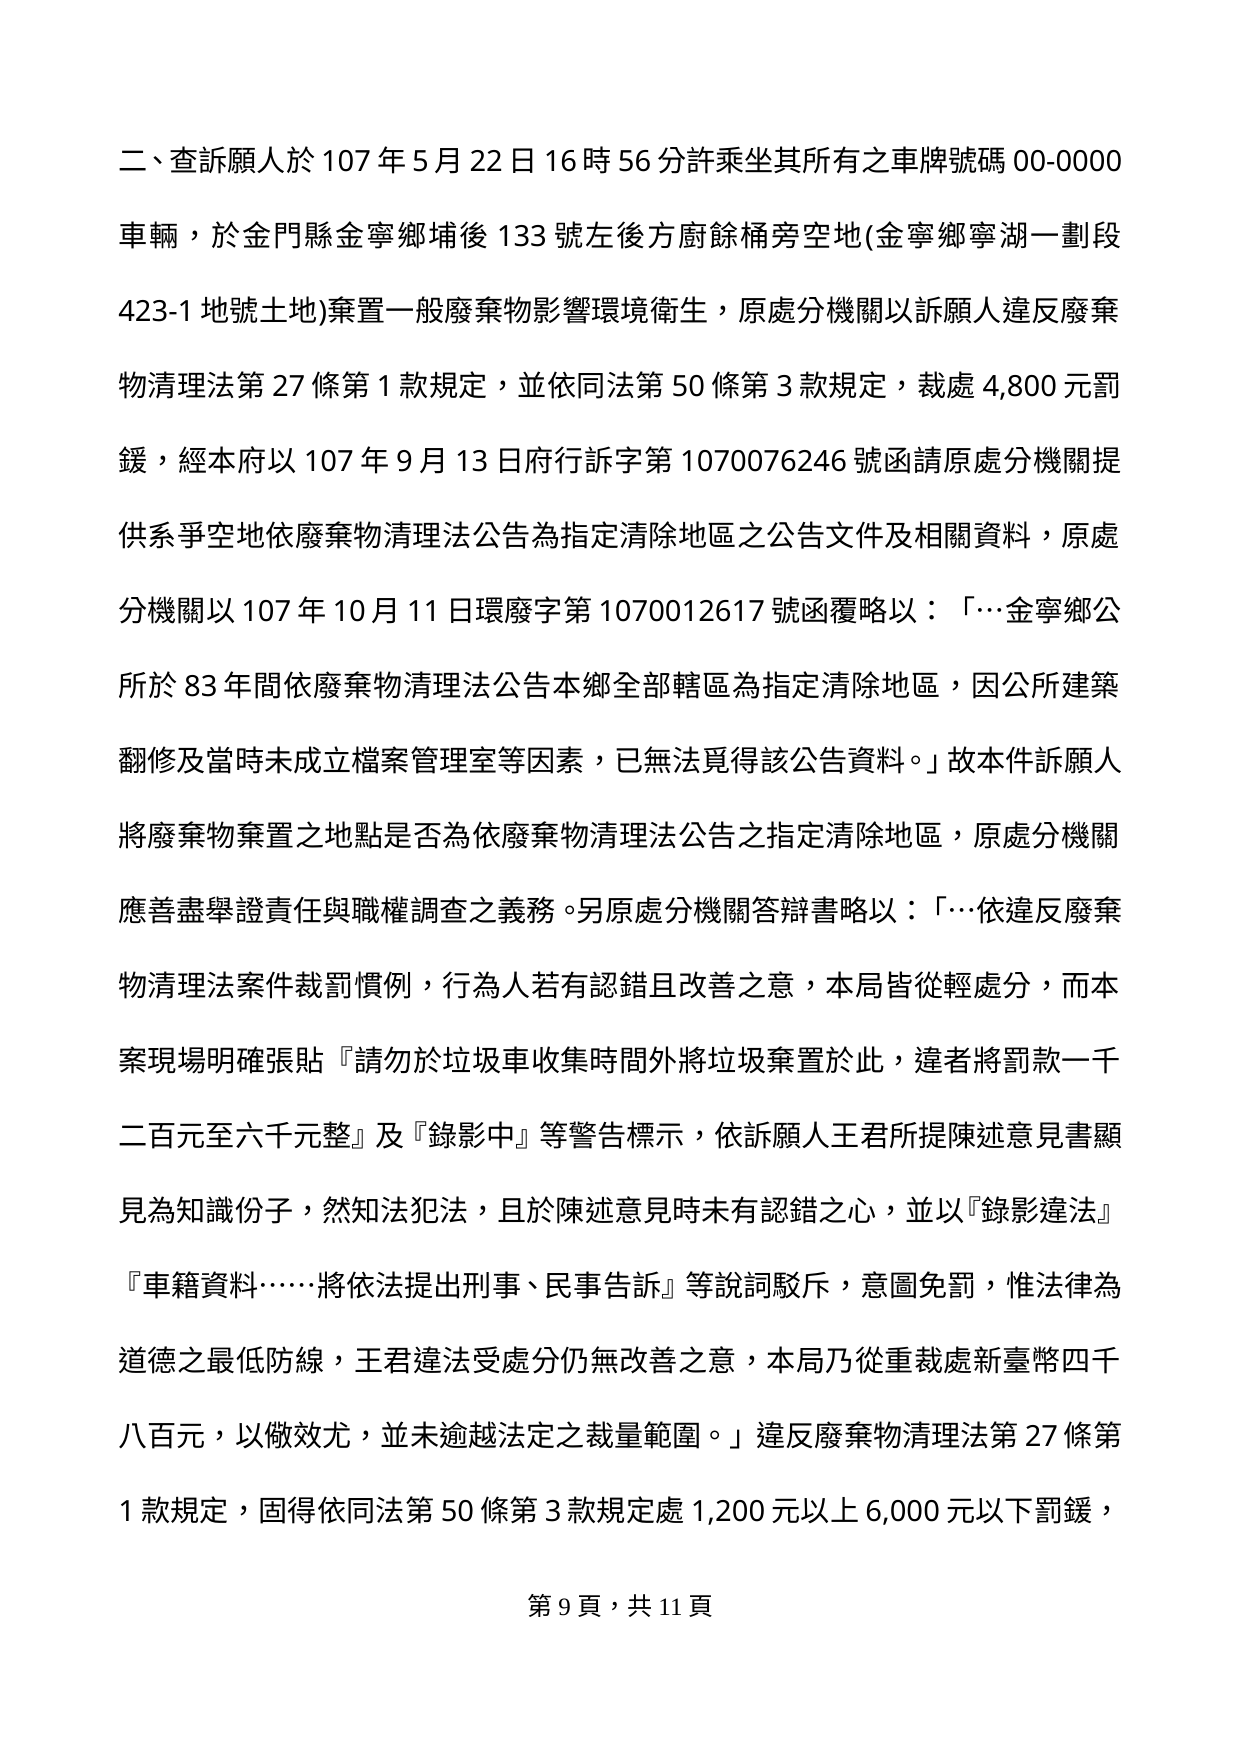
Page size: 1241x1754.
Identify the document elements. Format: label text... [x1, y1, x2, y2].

text 二、查訴願人於107年5月22日16時56分許乘坐其所有之車牌號碼00-0000車輛，於金門縣金寧鄉埔後133號左後方廚餘桶旁空地(金寧鄉寧湖一劃段423-1地號土地)棄置一般廢棄物影響環境衛生，原處分機關以訴願人違反廢棄物清理法第27條第1款規定，並依同法第50條第3款規定，裁處4,800元罰鍰，經本府以107年9月13日府行訴字第1070076246號函請原處分機關提供系爭空地依廢棄物清理法公告為指定清除地區之公告文件及相關資料，原處分機關以107年10月11日環廢字第1070012617號函覆略以：「…金寧鄉公所於83年間依廢棄物清理法公告本鄉全部轄區為指定清除地區，因公所建築翻修及當時未成立檔案管理室等因素，已無法覓得該公告資料。」故本件訴願人將廢棄物棄置之地點是否為依廢棄物清理法公告之指定清除地區，原處分機關應善盡舉證責任與職權調查之義務。另原處分機關答辯書略以：「…依違反廢棄物清理法案件裁罰慣例，行為人若有認錯且改善之意，本局皆從輕處分，而本案現場明確張貼『請勿於垃圾車收集時間外將垃圾棄置於此，違者將罰款一千二百元至六千元整』及『錄影中』等警告標示，依訴願人王君所提陳述意見書顯見為知識份子，然知法犯法，且於陳述意見時未有認錯之心，並以『錄影違法』、『車籍資料……將依法提出刑事、民事告訴』等說詞駁斥，意圖免罰，惟法律為道德之最低防線，王君違法受處分仍無改善之意，本局乃從重裁處新臺幣四千八百元，以儆效尤，並未逾越法定之裁量範圍。」違反廢棄物清理法第27條第1款規定，固得依同法第50條第3款規定處1,200元以上6,000元以下罰鍰，然應依個案情節予以裁量認定。依行政罰法第18條第1項規定：「裁處罰鍰，應審酌違反行政法上義務行為應受責難程度、所生影響及因違反行政法上義務所得之利益，並得考量受處罰者之資力。」及同法第10條規定：「行政機關行使裁量權，不得逾越法定之裁量範圍，並應符合法規授權之目的。」是以，環保主管機關對於違反行政法上義務行為裁處罰鍰，應審酌行政罰法第18條第1項所定因素，依廢棄物清理法所定罰鍰額度內量處（法務部101年5月31日法律字第10100082830號函參照）。又主管機關在行使裁量權時，雖未逾越授權範圍，但其並未本於立法者授權之目的，針對個別之違法態樣，審酌實際情況，在授權裁量範圍之內，選擇最恰當之法律效果，或根本未予斟酌即作決定，或率為法定最高額度之裁罰，即屬不符法規授權其裁量之目的，而構成裁量違法（最高行政法院83年度判字第2291號判決、高雄高等行政法院92年度訴字第1016號判決意旨及司法院釋字第423號解釋意旨參照）準此，原處分機關就本件訴願人將垃圾棄置於廚餘桶旁空地，僅依現場設有警告標示及依行為人之陳述意見認訴願人無改善之意，而從重裁處4,800元，未見原處分機關說明如何依行政罰法第18條第1項規定，審酌個案違反廢棄物清理法第27條、第50條規定之實際情形而決定其裁罰之額度，有違行政罰法第10條行使裁量權原則，其處分核與首揭法令及參照上開最高行政法院83年度判字第2291號判決、高雄高等行政法院92年度訴字第1016號判決意旨、司法院釋字第423號解釋意旨未盡相符。本件原處分既有事實尚待調查與法規適用之疑義，爰將原處分撤銷，並命原處分機關於決定書送達之次日起60日內查明事證後，另為適法之處分，以資妥適。至於訴辯雙方其餘主張，核與本決定結果不生影響，爰不另予論述，併此敘明。 [118, 121, 1122, 1546]
